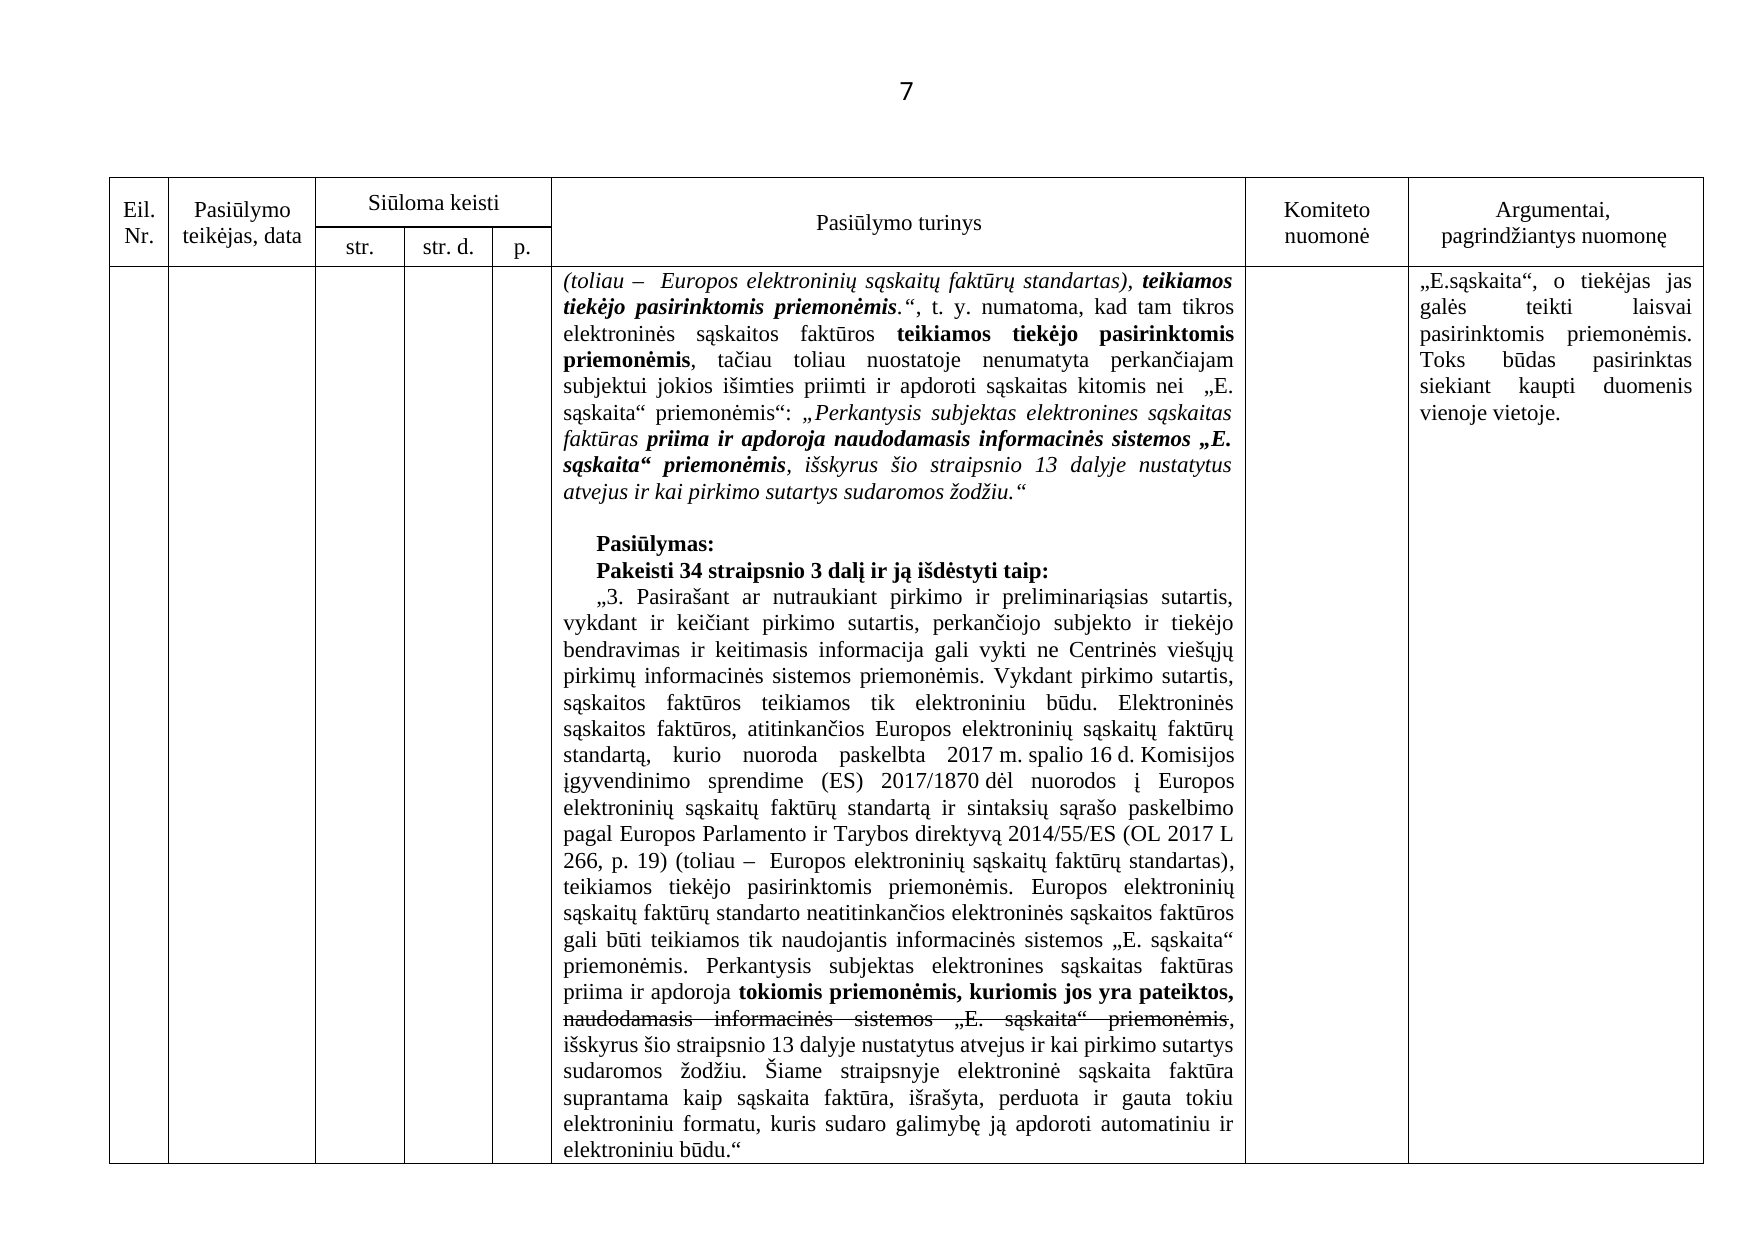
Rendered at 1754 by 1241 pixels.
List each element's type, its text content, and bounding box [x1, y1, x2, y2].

table_cell (toliau – Europos elektroninių sąskaitų faktūrų standartas), teikiamos tiekėjo pasirinktomis priemonėmis.“, t. y. numatoma, kad tam tikros elektroninės sąskaitos faktūros teikiamos tiekėjo pasirinktomis priemonėmis, tačiau toliau nuostatoje nenumatyta perkančiajam subjektui jokios išimties priimti ir apdoroti sąskaitas kitomis nei „E. sąskaita“ priemonėmis“: „Perkantysis subjektas elektronines sąskaitas faktūras priima ir apdoroja naudodamasis informacinės sistemos „E. sąskaita“ priemonėmis, išskyrus šio straipsnio 13 dalyje nustatytus atvejus ir kai pirkimo sutartys sudaromos žodžiu.“ Pasiūlymas: Pakeisti 34 straipsnio 3 dalį ir ją išdėstyti taip: „3. Pasirašant ar nutraukiant pirkimo ir preliminariąsias sutartis, vykdant ir keičiant pirkimo sutartis, perkančiojo subjekto ir tiekėjo bendravimas ir keitimasis informacija gali vykti ne Centrinės viešųjų pirkimų informacinės sistemos priemonėmis. Vykdant pirkimo sutartis, sąskaitos faktūros teikiamos tik elektroniniu būdu. Elektroninės sąskaitos faktūros, atitinkančios Europos elektroninių sąskaitų faktūrų standartą, kurio nuoroda paskelbta 2017 m. spalio 16 d. Komisijos įgyvendinimo sprendime (ES) 2017/1870 dėl nuorodos į Europos elektroninių sąskaitų faktūrų standartą ir sintaksių sąrašo paskelbimo pagal Europos Parlamento ir Tarybos direktyvą 2014/55/ES (OL 2017 L 266, p. 19) (toliau – Europos elektroninių sąskaitų faktūrų standartas), teikiamos tiekėjo pasirinktomis priemonėmis. Europos elektroninių sąskaitų faktūrų standarto neatitinkančios elektroninės sąskaitos faktūros gali būti teikiamos tik naudojantis informacinės sistemos „E. sąskaita“ priemonėmis. Perkantysis subjektas elektronines sąskaitas faktūras priima ir apdoroja tokiomis priemonėmis, kuriomis jos yra pateiktos, naudodamasis informacinės sistemos „E. sąskaita“ priemonėmis, išskyrus šio straipsnio 13 dalyje nustatytus atvejus ir kai pirkimo sutartys sudaromos žodžiu. Šiame straipsnyje elektroninė sąskaita faktūra suprantama kaip sąskaita faktūra, išrašyta, perduota ir gauta tokiu elektroniniu formatu, kuris sudaro galimybę ją apdoroti automatiniu ir elektroniniu būdu.“ [552, 267, 1245, 1163]
table_header Argumentai, pagrindžiantys nuomonę [1409, 178, 1703, 266]
table_cell [169, 267, 315, 1163]
table_cell [1246, 267, 1408, 1163]
table_cell str. [316, 228, 404, 266]
table_cell p. [493, 228, 551, 266]
table_cell [405, 267, 492, 1163]
table_header Eil. Nr. [110, 178, 168, 266]
table_header Komiteto nuomonė [1246, 178, 1408, 266]
table_cell „E.sąskaita“, o tiekėjas jas galės teikti laisvai pasirinktomis priemonėmis. Toks būdas pasirinktas siekiant kaupti duomenis vienoje vietoje. [1409, 267, 1703, 1163]
table_cell [493, 267, 551, 1163]
table_header Pasiūlymo teikėjas, data [169, 178, 315, 266]
table_header Siūloma keisti [316, 178, 551, 226]
table_cell str. d. [405, 228, 492, 266]
table_cell [110, 267, 168, 1163]
table_cell [316, 267, 404, 1163]
table_header Pasiūlymo turinys [552, 178, 1245, 266]
